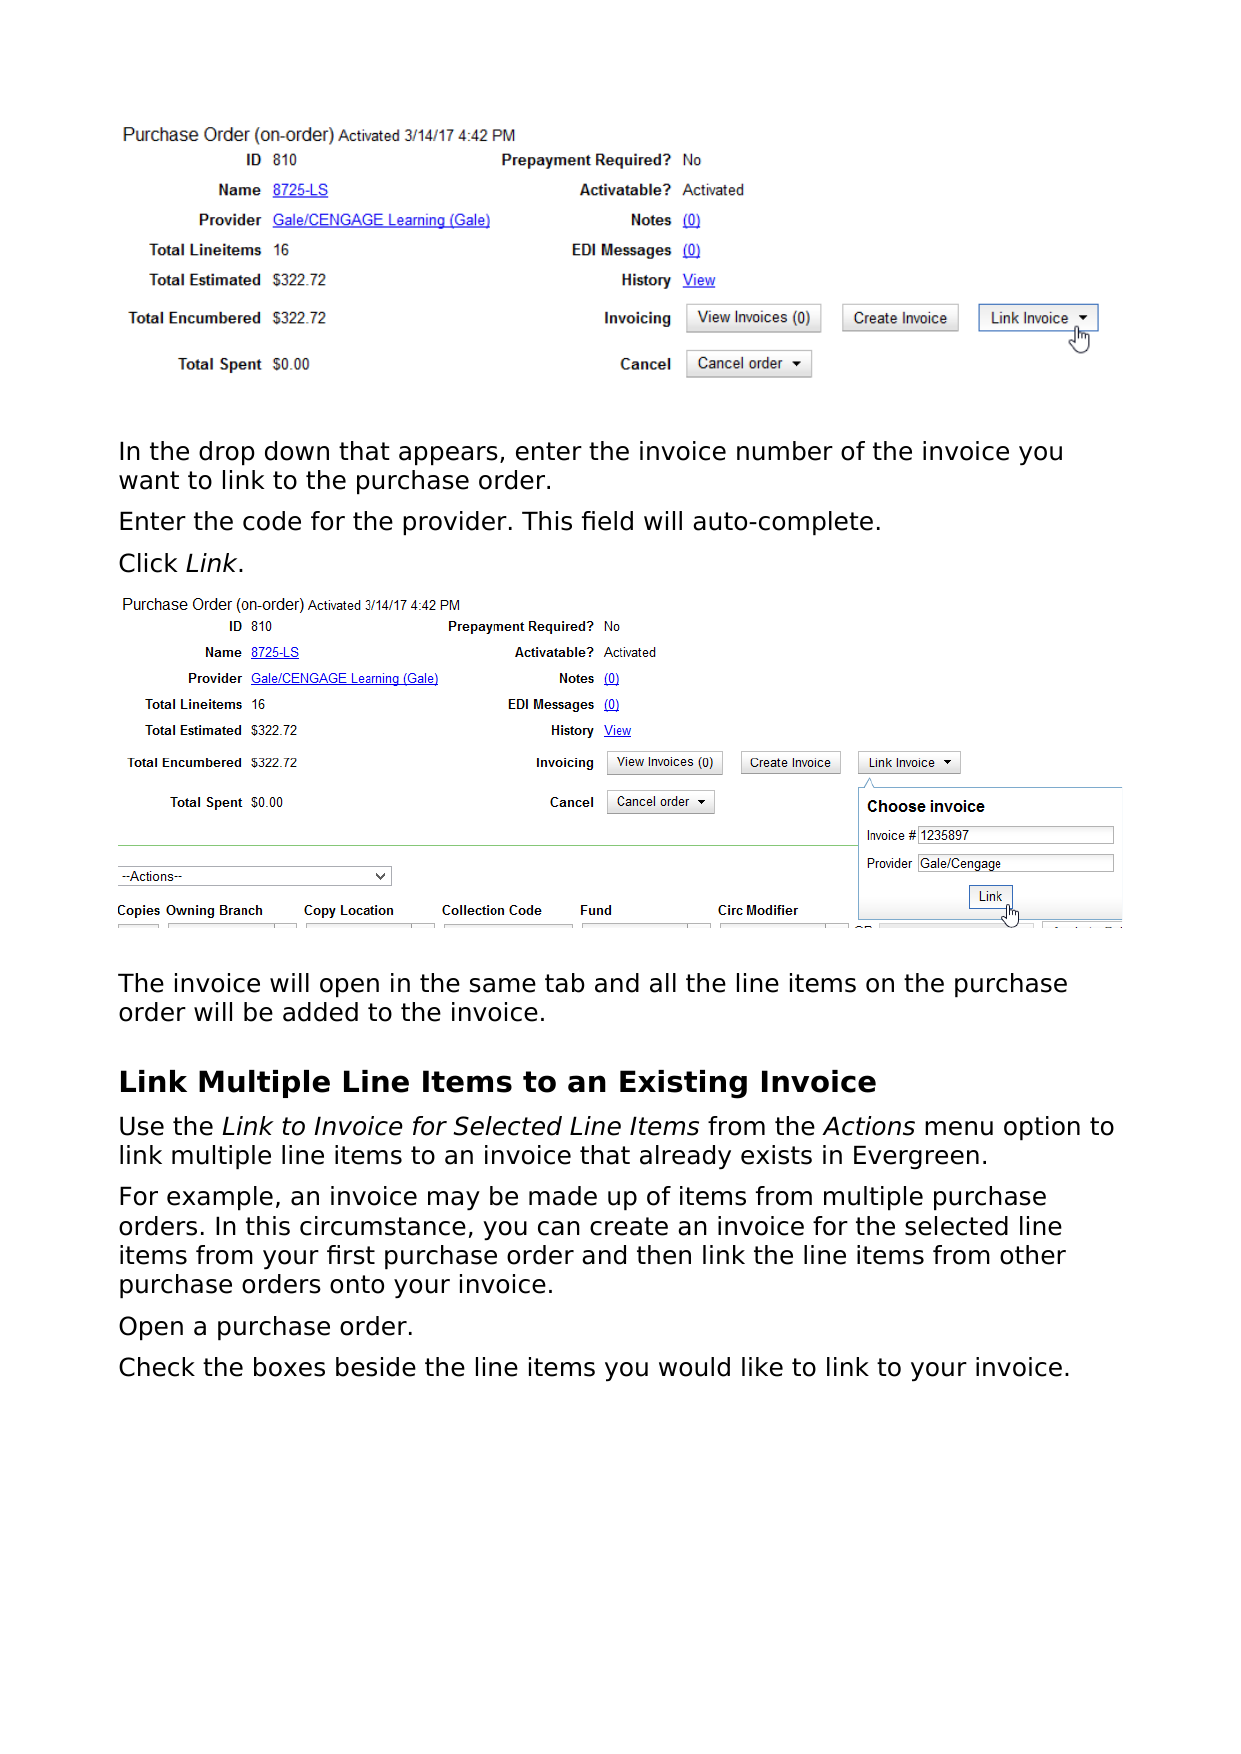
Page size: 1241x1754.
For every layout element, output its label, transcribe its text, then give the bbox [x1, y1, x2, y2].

text For example, an invoice may be made up of items from multiple purchase orders. In this circumstance, you can create an invoice for the selected line items from your first purchase order and then link the line items from other purchase orders onto your invoice. [118, 1182, 1122, 1299]
text Click Link. [118, 549, 1122, 578]
text Check the boxes beside the line items you would like to link to your invoice. [118, 1353, 1122, 1382]
text The invoice will open in the same tab and all the line items on the purchase order will be added to the invoice. [118, 969, 1122, 1028]
text Enter the code for the provider. This field will auto-complete. [118, 507, 1122, 537]
picture [118, 590, 1123, 928]
picture [118, 118, 1123, 395]
text Open a purchase order. [118, 1312, 1122, 1341]
subtitle Link Multiple Line Items to an Existing Invoice [118, 1065, 1122, 1099]
text In the drop down that appears, enter the invoice number of the invoice you want to link to the purchase order. [118, 437, 1122, 495]
text Use the Link to Invoice for Selected Line Items from the Actions menu option to link multiple line items to an invoice that already exists in Evergreen. [118, 1112, 1122, 1170]
